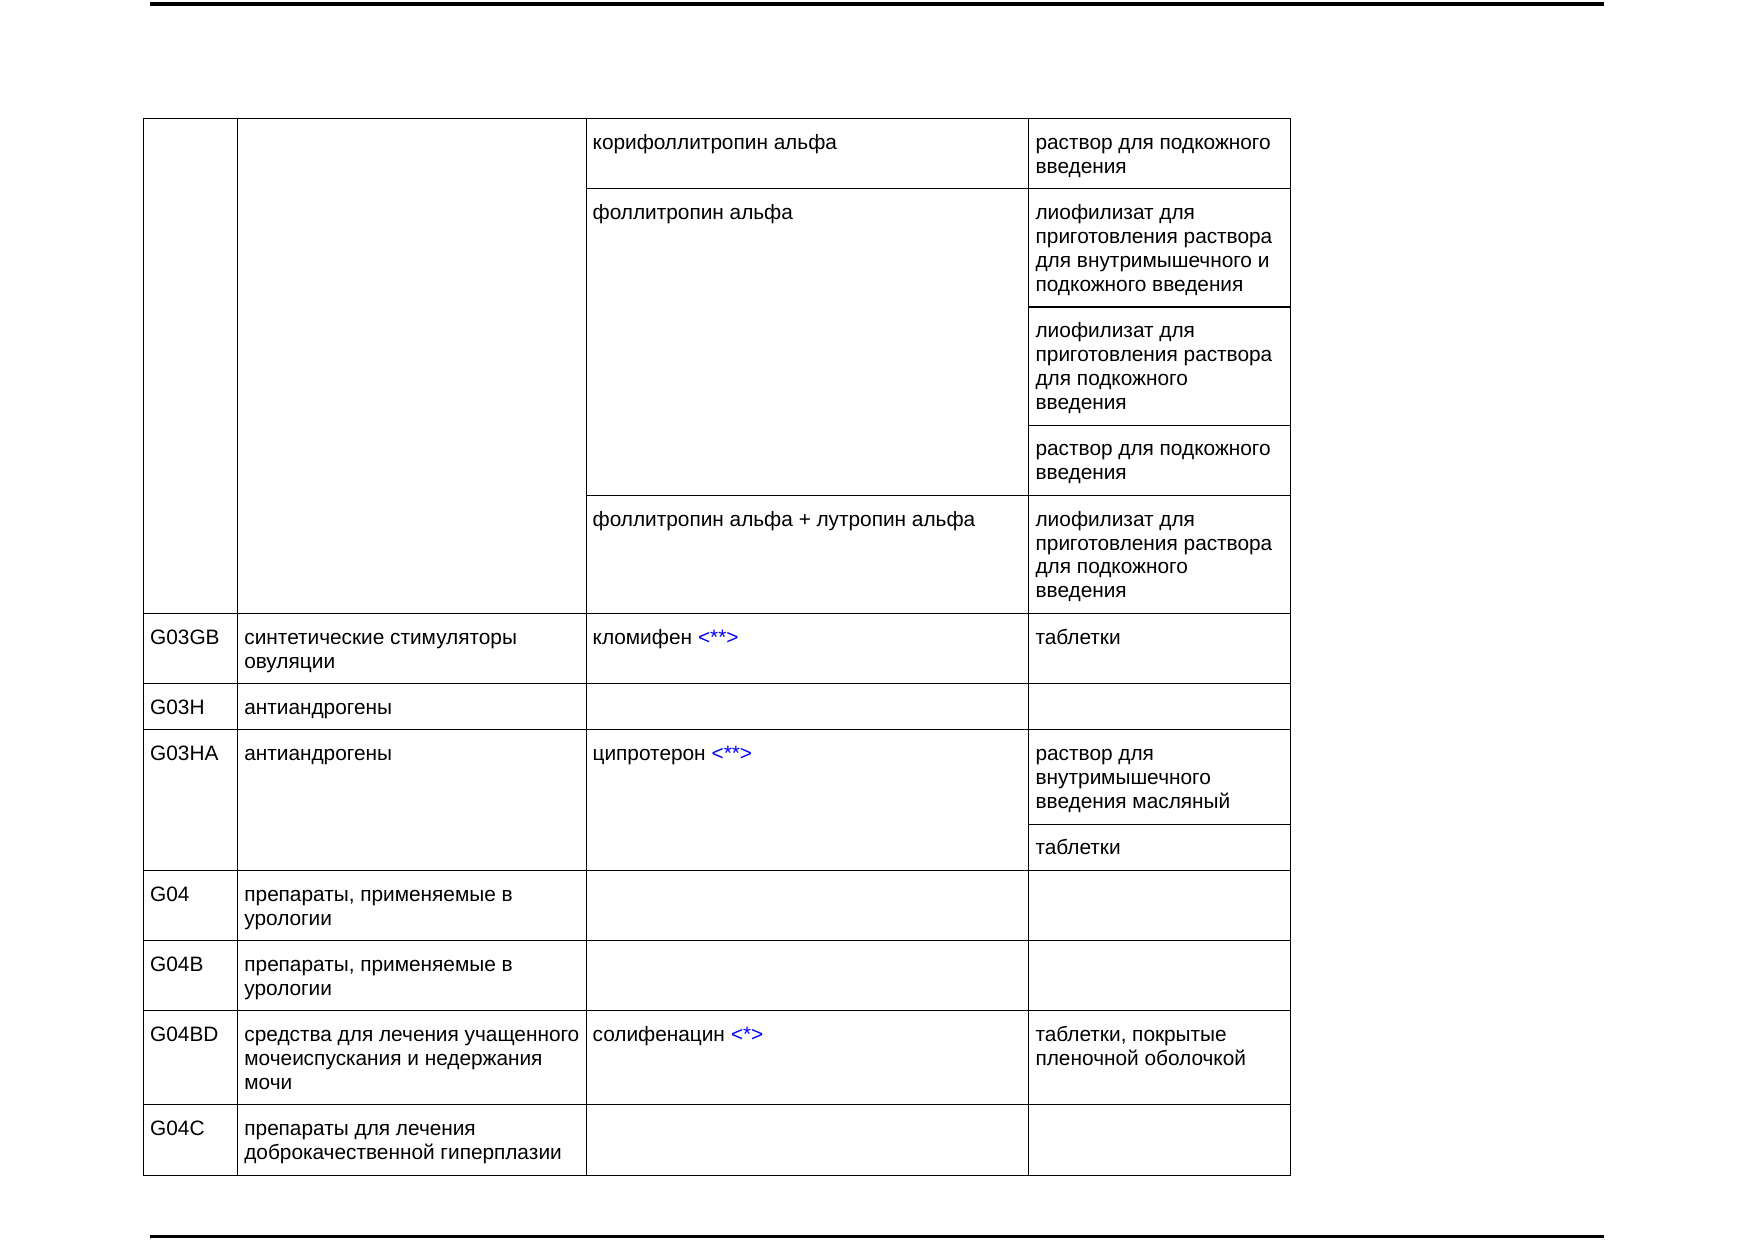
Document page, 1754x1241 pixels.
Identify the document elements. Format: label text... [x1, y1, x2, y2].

table_cell [1029, 684, 1290, 729]
table_cell ципротерон <**> [587, 730, 1028, 870]
table_cell G04BD [144, 1011, 237, 1104]
table_cell G04 [144, 871, 237, 940]
table_cell препараты, применяемые в урологии [238, 871, 586, 940]
table_cell раствор для подкожного введения [1029, 426, 1290, 495]
table_cell лиофилизат для приготовления раствора для внутримышечного и подкожного введения [1029, 189, 1290, 306]
table_cell G03GB [144, 614, 237, 683]
table_cell препараты, применяемые в урологии [238, 941, 586, 1010]
table_cell [587, 684, 1028, 729]
table_cell G03HA [144, 730, 237, 870]
table_cell таблетки [1029, 614, 1290, 683]
table_cell антиандрогены [238, 684, 586, 729]
table_cell G03H [144, 684, 237, 729]
table_cell [587, 1105, 1028, 1174]
table_cell фоллитропин альфа [587, 189, 1028, 495]
table_cell [587, 941, 1028, 1010]
table_cell фоллитропин альфа + лутропин альфа [587, 496, 1028, 613]
table_cell лиофилизат для приготовления раствора для подкожного введения [1029, 496, 1290, 613]
table_cell [1029, 871, 1290, 940]
table_cell препараты для лечения доброкачественной гиперплазии [238, 1105, 586, 1174]
table_cell раствор для подкожного введения [1029, 119, 1290, 188]
table_cell раствор для внутримышечного введения масляный [1029, 730, 1290, 823]
table_cell [1029, 1105, 1290, 1174]
table_cell G04B [144, 941, 237, 1010]
table_cell таблетки [1029, 825, 1290, 870]
table_cell [1029, 941, 1290, 1010]
table_cell средства для лечения учащенного мочеиспускания и недержания мочи [238, 1011, 586, 1104]
table_cell солифенацин <*> [587, 1011, 1028, 1104]
table_cell G04C [144, 1105, 237, 1174]
table_cell [587, 871, 1028, 940]
table_cell корифоллитропин альфа [587, 119, 1028, 188]
table_cell кломифен <**> [587, 614, 1028, 683]
table_cell лиофилизат для приготовления раствора для подкожного введения [1029, 308, 1290, 424]
table_cell таблетки, покрытые пленочной оболочкой [1029, 1011, 1290, 1104]
table_cell [144, 119, 237, 613]
table_cell антиандрогены [238, 730, 586, 870]
table_cell синтетические стимуляторы овуляции [238, 614, 586, 683]
table_cell [238, 119, 586, 613]
